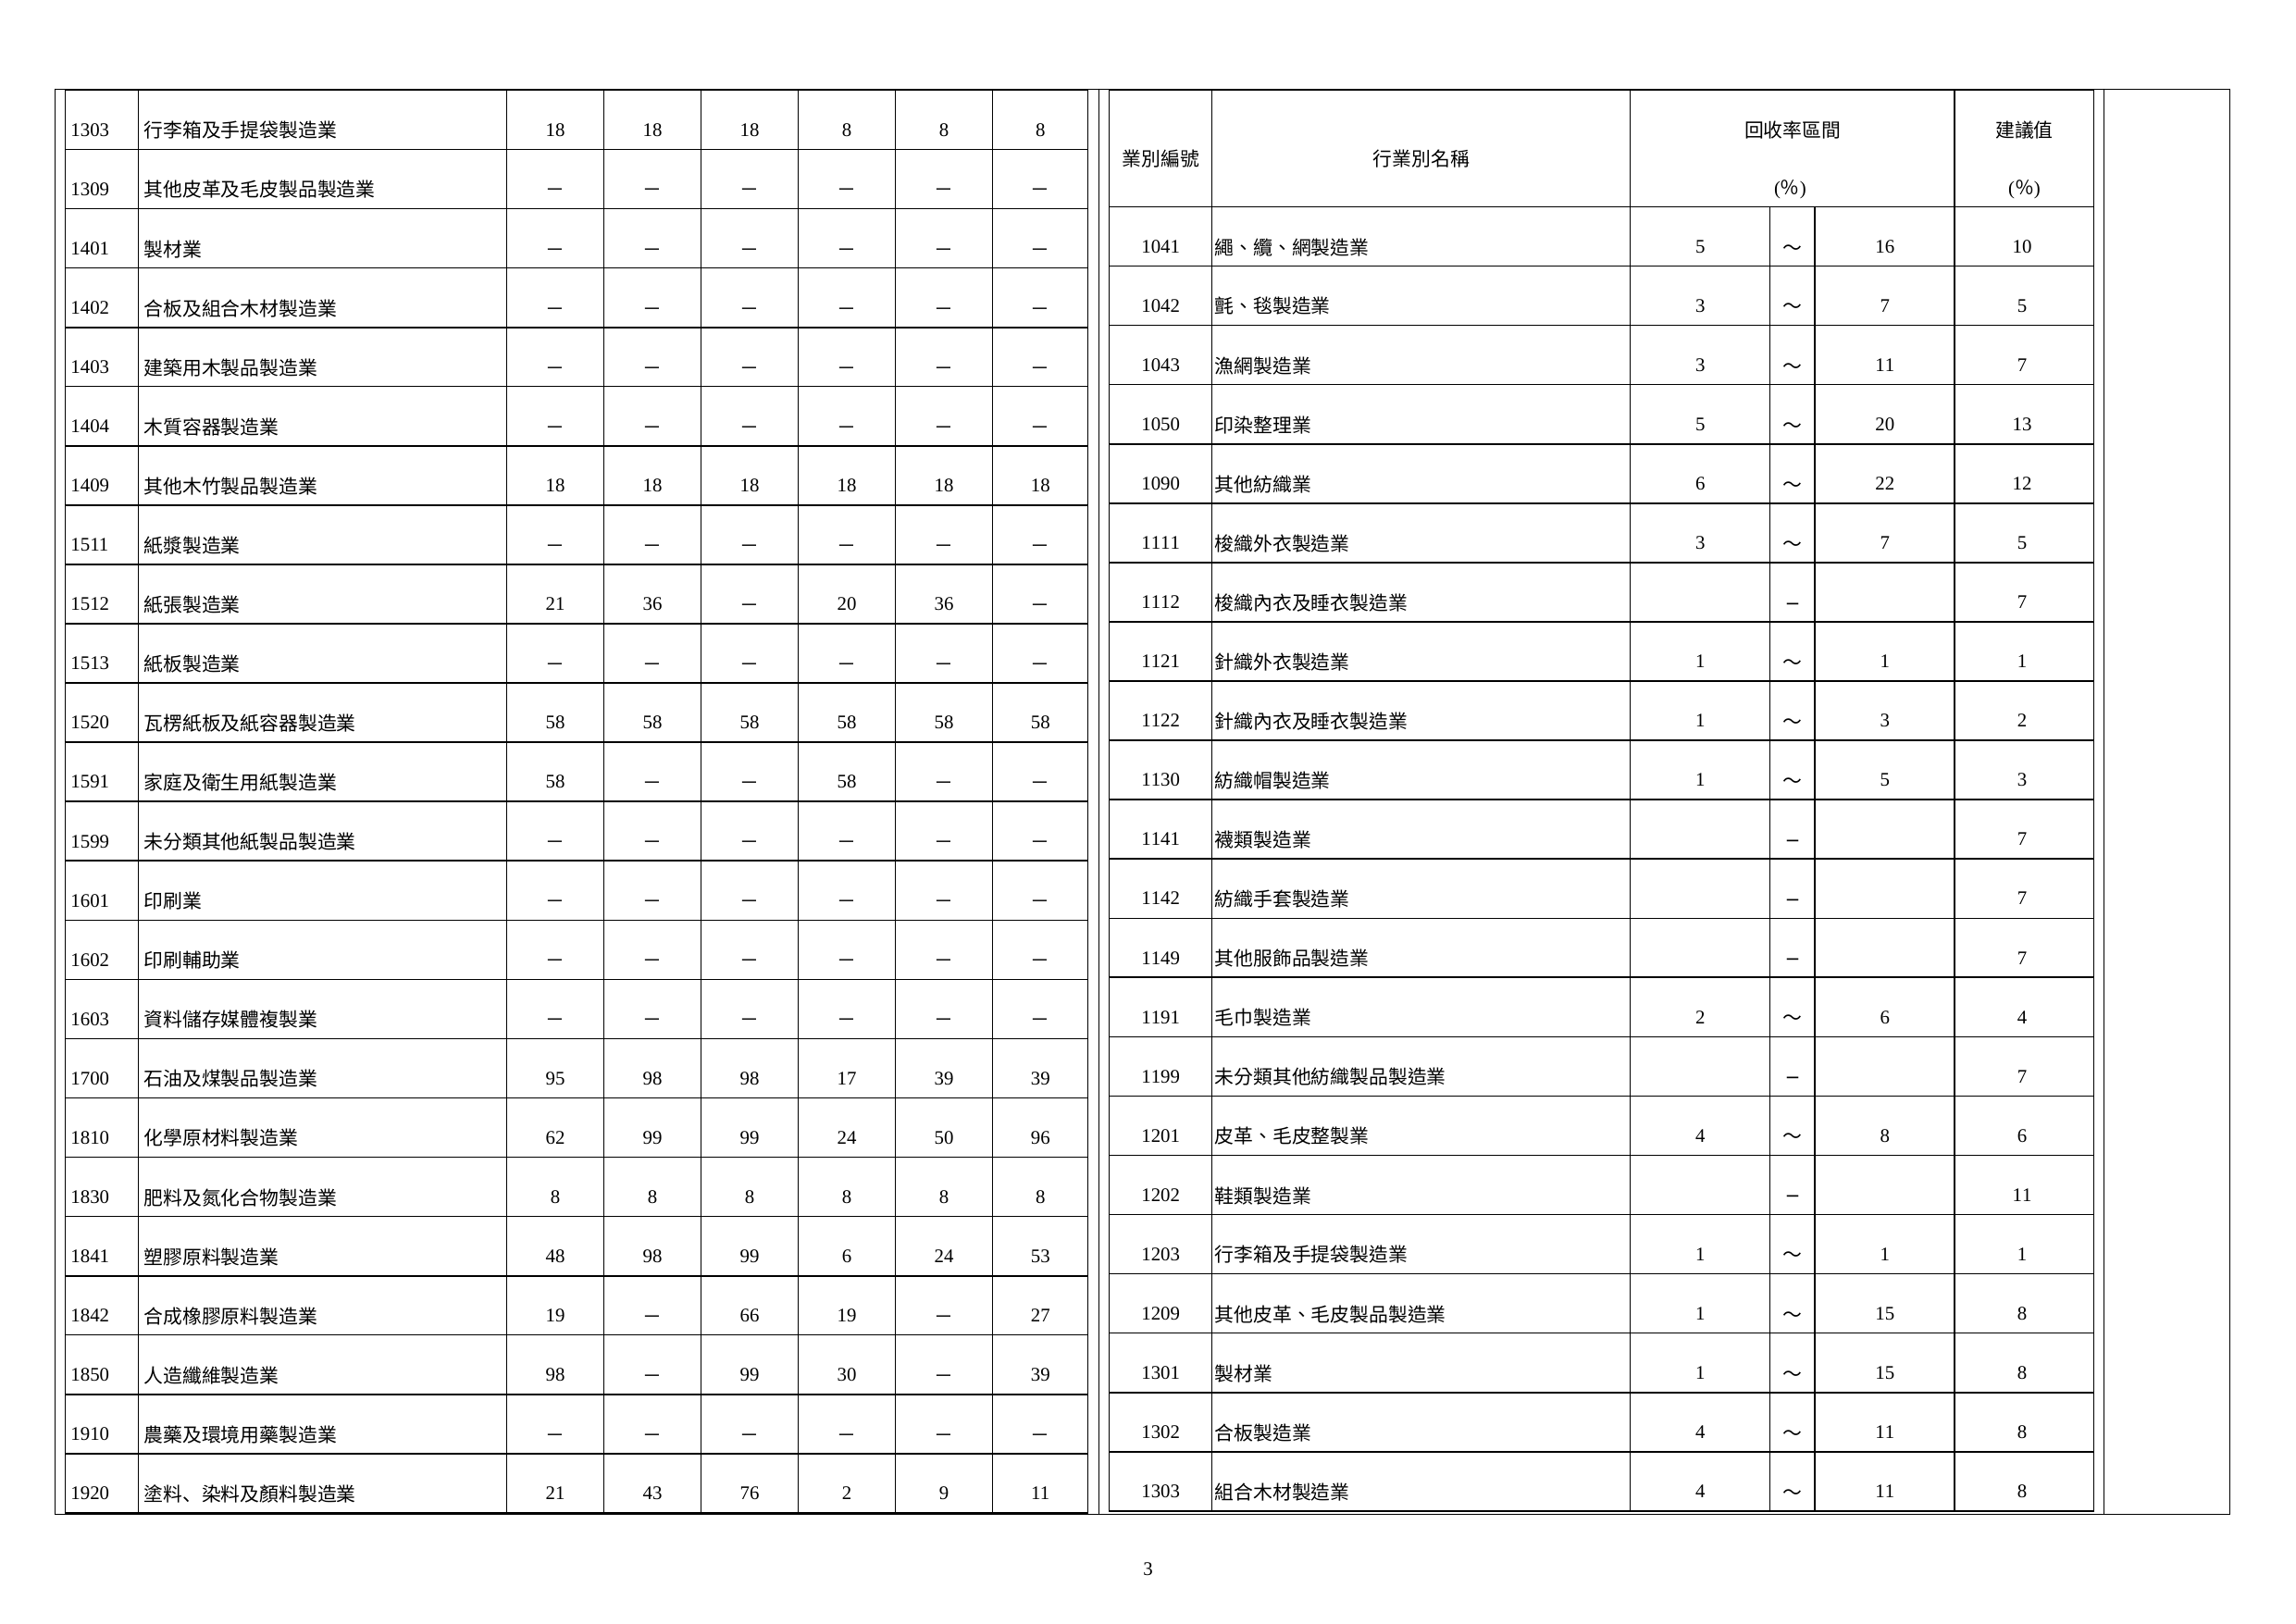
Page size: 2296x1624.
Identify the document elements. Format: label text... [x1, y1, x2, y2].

table_cell 7 [1955, 564, 2093, 621]
table_cell 1603 [66, 980, 138, 1038]
table_cell 3 [1955, 741, 2093, 799]
table_cell 印刷輔助業 [139, 921, 506, 978]
table_cell 98 [604, 1217, 701, 1275]
table_cell 其他木竹製品製造業 [139, 447, 506, 504]
table_cell 18 [507, 91, 603, 149]
table_cell 58 [993, 684, 1087, 741]
table_cell 1810 [66, 1098, 138, 1157]
table_cell 4 [1631, 1394, 1769, 1451]
table_cell ～ [1770, 1394, 1814, 1451]
table_cell － [993, 743, 1087, 800]
table_cell 20 [1816, 385, 1954, 443]
table_cell 梭織外衣製造業 [1212, 504, 1630, 562]
table_cell － [701, 743, 798, 800]
table_cell 製材業 [1212, 1333, 1630, 1392]
table_cell ～ [1770, 504, 1814, 562]
table_cell 8 [1955, 1453, 2093, 1510]
table_cell ～ [1770, 1215, 1814, 1273]
table_cell 58 [507, 684, 603, 741]
table_cell 76 [701, 1455, 798, 1512]
table_cell 人造纖維製造業 [139, 1335, 506, 1394]
table_cell 24 [896, 1217, 992, 1275]
table_cell 11 [1816, 326, 1954, 384]
table_cell 未分類其他紙製品製造業 [139, 802, 506, 860]
table_cell － [507, 862, 603, 919]
table_cell [1816, 919, 1954, 976]
table_cell 3 [1631, 504, 1769, 562]
table_cell － [701, 506, 798, 564]
table_cell 6 [1955, 1097, 2093, 1155]
table_cell 未分類其他紡織製品製造業 [1212, 1037, 1630, 1095]
table_cell 50 [896, 1098, 992, 1157]
table_cell ～ [1770, 1333, 1814, 1392]
table_cell 農藥及環境用藥製造業 [139, 1395, 506, 1453]
table_cell 石油及煤製品製造業 [139, 1039, 506, 1097]
table_cell 53 [993, 1217, 1087, 1275]
table_cell 1513 [66, 625, 138, 682]
table_cell 1 [1955, 623, 2093, 680]
table_cell 58 [507, 743, 603, 800]
table_cell － [604, 1277, 701, 1334]
table_cell 2 [1955, 682, 2093, 739]
table_cell ～ [1770, 1274, 1814, 1333]
table_cell 4 [1631, 1453, 1769, 1510]
table_cell 8 [896, 91, 992, 149]
table_cell 15 [1816, 1333, 1954, 1392]
table_cell 1591 [66, 743, 138, 800]
table_cell 漁網製造業 [1212, 326, 1630, 384]
table_cell 資料儲存媒體複製業 [139, 980, 506, 1038]
table_cell 58 [799, 684, 895, 741]
table_cell 8 [993, 91, 1087, 149]
table_cell [1088, 90, 1098, 1514]
table_cell 98 [701, 1039, 798, 1097]
table_cell 1841 [66, 1217, 138, 1275]
table_cell 襪類製造業 [1212, 800, 1630, 858]
table_cell 11 [1816, 1453, 1954, 1510]
table_cell － [896, 802, 992, 860]
table_cell － [993, 1395, 1087, 1453]
table_cell 1302 [1110, 1394, 1211, 1451]
table_cell 行李箱及手提袋製造業 [139, 91, 506, 149]
table_cell 11 [993, 1455, 1087, 1512]
table_cell 1042 [1110, 267, 1211, 325]
table_cell 1601 [66, 862, 138, 919]
table_cell 99 [604, 1098, 701, 1157]
table_cell － [896, 1335, 992, 1394]
table_cell － [507, 209, 603, 267]
table_cell － [993, 565, 1087, 623]
table_cell [56, 90, 65, 1514]
table_cell 繩、纜、網製造業 [1212, 207, 1630, 266]
table_cell 11 [1816, 1394, 1954, 1451]
table_cell ～ [1770, 445, 1814, 502]
table_cell 合成橡膠原料製造業 [139, 1277, 506, 1334]
table_cell ～ [1770, 207, 1814, 266]
table_cell 塗料、染料及顏料製造業 [139, 1455, 506, 1512]
table_cell [2104, 90, 2229, 1514]
table_cell 66 [701, 1277, 798, 1334]
table_cell 98 [604, 1039, 701, 1097]
table_cell 1 [1631, 741, 1769, 799]
table_cell 30 [799, 1335, 895, 1394]
table_cell 8 [1955, 1274, 2093, 1333]
table_cell 18 [604, 91, 701, 149]
table_cell 8 [604, 1158, 701, 1216]
table_cell 5 [1631, 385, 1769, 443]
table_cell 11 [1955, 1156, 2093, 1214]
table_cell 1850 [66, 1335, 138, 1394]
table_cell 7 [1816, 504, 1954, 562]
table_cell 58 [896, 684, 992, 741]
table_cell [1631, 1156, 1769, 1214]
table_cell 18 [507, 447, 603, 504]
table_cell － [701, 980, 798, 1038]
table_cell 1830 [66, 1158, 138, 1216]
table_cell 7 [1955, 326, 2093, 384]
table_cell － [993, 387, 1087, 445]
table_cell 1301 [1110, 1333, 1211, 1392]
table_cell 梭織內衣及睡衣製造業 [1212, 564, 1630, 621]
table_cell 其他皮革、毛皮製品製造業 [1212, 1274, 1630, 1333]
table_cell 18 [799, 447, 895, 504]
table_cell 58 [799, 743, 895, 800]
table_cell － [799, 921, 895, 978]
table_cell － [799, 209, 895, 267]
table_cell 塑膠原料製造業 [139, 1217, 506, 1275]
table_cell — [1770, 1037, 1814, 1095]
table_header 業別編號 [1110, 91, 1211, 206]
table_cell 5 [1816, 741, 1954, 799]
table_cell 1303 [1110, 1453, 1211, 1510]
table_cell ～ [1770, 1097, 1814, 1155]
table_cell － [701, 565, 798, 623]
table_cell 1149 [1110, 919, 1211, 976]
table_cell 1520 [66, 684, 138, 741]
table_cell － [604, 980, 701, 1038]
table_cell 36 [896, 565, 992, 623]
table_cell 1 [1631, 1274, 1769, 1333]
table_cell 1 [1631, 682, 1769, 739]
table_cell 4 [1955, 978, 2093, 1035]
table_cell 8 [1955, 1333, 2093, 1392]
table_cell 99 [701, 1098, 798, 1157]
table_cell — [1770, 860, 1814, 917]
table_cell 1 [1631, 623, 1769, 680]
table_cell 1130 [1110, 741, 1211, 799]
table_cell ～ [1770, 623, 1814, 680]
table_cell － [604, 506, 701, 564]
table_cell 20 [799, 565, 895, 623]
table_cell 8 [799, 91, 895, 149]
table_cell － [896, 150, 992, 208]
table_cell 紙張製造業 [139, 565, 506, 623]
table_cell [1631, 919, 1769, 976]
table_cell － [507, 329, 603, 386]
table_cell 1 [1631, 1333, 1769, 1392]
table_cell 附件一、製造業回收率 (一)四位碼行業別回收率承諾建議值 註：1.回收率計算包含冷卻水塔循環水量。 註：2.回收率區間為「—」代表該行業無資料，係採該行業二位碼回收率建議值二分之一。 [1099, 90, 2104, 1514]
table_cell 木質容器製造業 [139, 387, 506, 445]
table_cell 6 [799, 1217, 895, 1275]
table_cell － [701, 268, 798, 327]
table_cell 1402 [66, 268, 138, 327]
table_cell 48 [507, 1217, 603, 1275]
table_cell 7 [1816, 267, 1954, 325]
table_cell 18 [604, 447, 701, 504]
table_cell － [799, 980, 895, 1038]
table_cell 1043 [1110, 326, 1211, 384]
table_cell － [993, 625, 1087, 682]
table_cell － [701, 802, 798, 860]
table_cell 95 [507, 1039, 603, 1097]
table_cell － [799, 268, 895, 327]
table_cell － [604, 329, 701, 386]
table_cell － [896, 743, 992, 800]
table_cell － [896, 862, 992, 919]
table_cell － [507, 506, 603, 564]
table_cell － [799, 625, 895, 682]
table_cell － [799, 802, 895, 860]
table_cell － [507, 150, 603, 208]
table_cell － [507, 268, 603, 327]
table_cell － [993, 921, 1087, 978]
table_cell － [896, 1395, 992, 1453]
table_cell 1401 [66, 209, 138, 267]
table_cell 組合木材製造業 [1212, 1453, 1630, 1510]
table_cell 1201 [1110, 1097, 1211, 1155]
table_cell 1112 [1110, 564, 1211, 621]
table_cell － [604, 209, 701, 267]
table_cell 8 [896, 1158, 992, 1216]
table_cell [1816, 1037, 1954, 1095]
table_cell 7 [1955, 800, 2093, 858]
table_cell － [799, 862, 895, 919]
table_cell － [701, 625, 798, 682]
table_cell － [701, 150, 798, 208]
table_cell [1816, 860, 1954, 917]
table_cell 9 [896, 1455, 992, 1512]
table_cell － [701, 862, 798, 919]
table_cell 瓦楞紙板及紙容器製造業 [139, 684, 506, 741]
table_cell 5 [1955, 267, 2093, 325]
table_cell [1816, 564, 1954, 621]
table_cell 1602 [66, 921, 138, 978]
table_cell 1511 [66, 506, 138, 564]
table_cell － [799, 150, 895, 208]
table_cell － [604, 268, 701, 327]
table_cell 皮革、毛皮整製業 [1212, 1097, 1630, 1155]
table_cell 12 [1955, 445, 2093, 502]
table_cell － [604, 1335, 701, 1394]
table_cell 1209 [1110, 1274, 1211, 1333]
table_cell 1090 [1110, 445, 1211, 502]
table_cell 99 [701, 1217, 798, 1275]
table_cell — [1770, 919, 1814, 976]
table_cell 27 [993, 1277, 1087, 1334]
table_header 建議值 (％) [1955, 91, 2093, 206]
table_cell [1631, 564, 1769, 621]
table_cell — [1770, 564, 1814, 621]
table_cell 針織外衣製造業 [1212, 623, 1630, 680]
table_cell 43 [604, 1455, 701, 1512]
table_cell 5 [1955, 504, 2093, 562]
table_cell － [896, 209, 992, 267]
table_cell 紡織手套製造業 [1212, 860, 1630, 917]
table_cell 鞋類製造業 [1212, 1156, 1630, 1214]
table_cell 22 [1816, 445, 1954, 502]
table_cell 3 [1631, 326, 1769, 384]
table_cell － [507, 387, 603, 445]
table_cell 13 [1955, 385, 2093, 443]
table_cell 紙漿製造業 [139, 506, 506, 564]
table_cell 其他皮革及毛皮製品製造業 [139, 150, 506, 208]
table_cell 肥料及氮化合物製造業 [139, 1158, 506, 1216]
table_cell － [993, 150, 1087, 208]
table_cell 行李箱及手提袋製造業 [1212, 1215, 1630, 1273]
table_cell 1122 [1110, 682, 1211, 739]
table_cell — [1770, 1156, 1814, 1214]
table_cell － [993, 268, 1087, 327]
table_cell 1303 [66, 91, 138, 149]
table_cell 39 [993, 1335, 1087, 1394]
table_cell 39 [896, 1039, 992, 1097]
table_cell 1203 [1110, 1215, 1211, 1273]
table_cell 1920 [66, 1455, 138, 1512]
table_cell 8 [507, 1158, 603, 1216]
table_cell － [896, 387, 992, 445]
table_cell 21 [507, 1455, 603, 1512]
table_cell － [507, 625, 603, 682]
table_cell 8 [1816, 1097, 1954, 1155]
table_cell 其他紡織業 [1212, 445, 1630, 502]
table_cell 紙板製造業 [139, 625, 506, 682]
table_cell 1910 [66, 1395, 138, 1453]
table_cell ～ [1770, 326, 1814, 384]
table_cell 1309 [66, 150, 138, 208]
table_cell 15 [1816, 1274, 1954, 1333]
table_cell 17 [799, 1039, 895, 1097]
table_cell 1512 [66, 565, 138, 623]
table_cell 58 [604, 684, 701, 741]
table_cell － [507, 802, 603, 860]
table_header 回收率區間 (％) [1631, 91, 1954, 206]
table_cell [1631, 860, 1769, 917]
table_cell 1191 [1110, 978, 1211, 1035]
table_cell 2 [1631, 978, 1769, 1035]
table_cell － [993, 980, 1087, 1038]
table_cell 8 [993, 1158, 1087, 1216]
table_cell 1141 [1110, 800, 1211, 858]
table_cell 氈、毯製造業 [1212, 267, 1630, 325]
table_cell ～ [1770, 385, 1814, 443]
table_cell 19 [507, 1277, 603, 1334]
table_cell － [701, 921, 798, 978]
table_cell 1199 [1110, 1037, 1211, 1095]
table_cell 18 [701, 447, 798, 504]
table_cell 39 [993, 1039, 1087, 1097]
table_cell 10 [1955, 207, 2093, 266]
table_cell 1 [1816, 623, 1954, 680]
table_cell － [993, 329, 1087, 386]
table_cell 1111 [1110, 504, 1211, 562]
table_cell － [896, 625, 992, 682]
table_cell 24 [799, 1098, 895, 1157]
table_cell － [896, 329, 992, 386]
table_cell － [896, 921, 992, 978]
table_cell 16 [1816, 207, 1954, 266]
table_header 行業別名稱 [1212, 91, 1630, 206]
table_cell 化學原材料製造業 [139, 1098, 506, 1157]
table_cell － [896, 506, 992, 564]
table_cell 18 [701, 91, 798, 149]
table_cell 18 [993, 447, 1087, 504]
table_cell － [604, 1395, 701, 1453]
table_cell 21 [507, 565, 603, 623]
table_cell 96 [993, 1098, 1087, 1157]
table_cell 1599 [66, 802, 138, 860]
table_cell 1403 [66, 329, 138, 386]
table_cell 製材業 [139, 209, 506, 267]
table_cell － [701, 329, 798, 386]
table_cell － [507, 921, 603, 978]
table_cell 合板製造業 [1212, 1394, 1630, 1451]
table_cell 1121 [1110, 623, 1211, 680]
table_cell 98 [507, 1335, 603, 1394]
table_cell － [799, 506, 895, 564]
table_cell 19 [799, 1277, 895, 1334]
table_cell 1142 [1110, 860, 1211, 917]
table_cell － [604, 862, 701, 919]
table_cell ～ [1770, 978, 1814, 1035]
table_cell 8 [701, 1158, 798, 1216]
table_cell 7 [1955, 860, 2093, 917]
table_cell 1842 [66, 1277, 138, 1334]
table_cell 針織內衣及睡衣製造業 [1212, 682, 1630, 739]
table_cell － [604, 743, 701, 800]
table_cell 1050 [1110, 385, 1211, 443]
table_cell 99 [701, 1335, 798, 1394]
table_cell [1816, 1156, 1954, 1214]
table_cell － [993, 862, 1087, 919]
table_cell 1409 [66, 447, 138, 504]
table_cell 1 [1816, 1215, 1954, 1273]
table_cell － [604, 921, 701, 978]
table_cell 3 [1816, 682, 1954, 739]
table_cell [1631, 800, 1769, 858]
table_cell 其他服飾品製造業 [1212, 919, 1630, 976]
table_cell — [1770, 800, 1814, 858]
table_cell 1202 [1110, 1156, 1211, 1214]
table_cell 8 [799, 1158, 895, 1216]
table_cell 建築用木製品製造業 [139, 329, 506, 386]
table_cell 36 [604, 565, 701, 623]
table_cell － [701, 1395, 798, 1453]
table_cell 4 [1631, 1097, 1769, 1155]
table_cell ～ [1770, 267, 1814, 325]
table_cell 5 [1631, 207, 1769, 266]
table_cell 7 [1955, 919, 2093, 976]
table_cell ～ [1770, 682, 1814, 739]
table_cell － [507, 1395, 603, 1453]
table_cell 62 [507, 1098, 603, 1157]
table_cell － [799, 387, 895, 445]
table_cell 8 [1955, 1394, 2093, 1451]
table_cell 2 [799, 1455, 895, 1512]
table_cell [1816, 800, 1954, 858]
table_cell 家庭及衛生用紙製造業 [139, 743, 506, 800]
table_cell 1 [1631, 1215, 1769, 1273]
table_cell 1 [1955, 1215, 2093, 1273]
table_cell － [604, 150, 701, 208]
table_cell 18 [896, 447, 992, 504]
table_cell － [896, 268, 992, 327]
table_cell 毛巾製造業 [1212, 978, 1630, 1035]
table_cell － [799, 1395, 895, 1453]
table_cell － [993, 209, 1087, 267]
table_cell 1404 [66, 387, 138, 445]
table_cell 6 [1631, 445, 1769, 502]
table_cell ～ [1770, 741, 1814, 799]
table_cell 印染整理業 [1212, 385, 1630, 443]
table_cell 7 [1955, 1037, 2093, 1095]
table_cell － [799, 329, 895, 386]
table_cell 1041 [1110, 207, 1211, 266]
table_cell － [604, 802, 701, 860]
table_cell 印刷業 [139, 862, 506, 919]
table_cell － [507, 980, 603, 1038]
table_cell 紡織帽製造業 [1212, 741, 1630, 799]
table_cell 1700 [66, 1039, 138, 1097]
table_cell ～ [1770, 1453, 1814, 1510]
table_cell [1631, 1037, 1769, 1095]
table_cell － [604, 387, 701, 445]
table_cell － [701, 209, 798, 267]
table_cell － [993, 506, 1087, 564]
table_cell － [896, 1277, 992, 1334]
table_cell － [896, 980, 992, 1038]
table_cell 58 [701, 684, 798, 741]
table_cell 3 [1631, 267, 1769, 325]
table_cell － [993, 802, 1087, 860]
table_cell 6 [1816, 978, 1954, 1035]
table_cell 合板及組合木材製造業 [139, 268, 506, 327]
table_cell － [604, 625, 701, 682]
table_cell － [701, 387, 798, 445]
